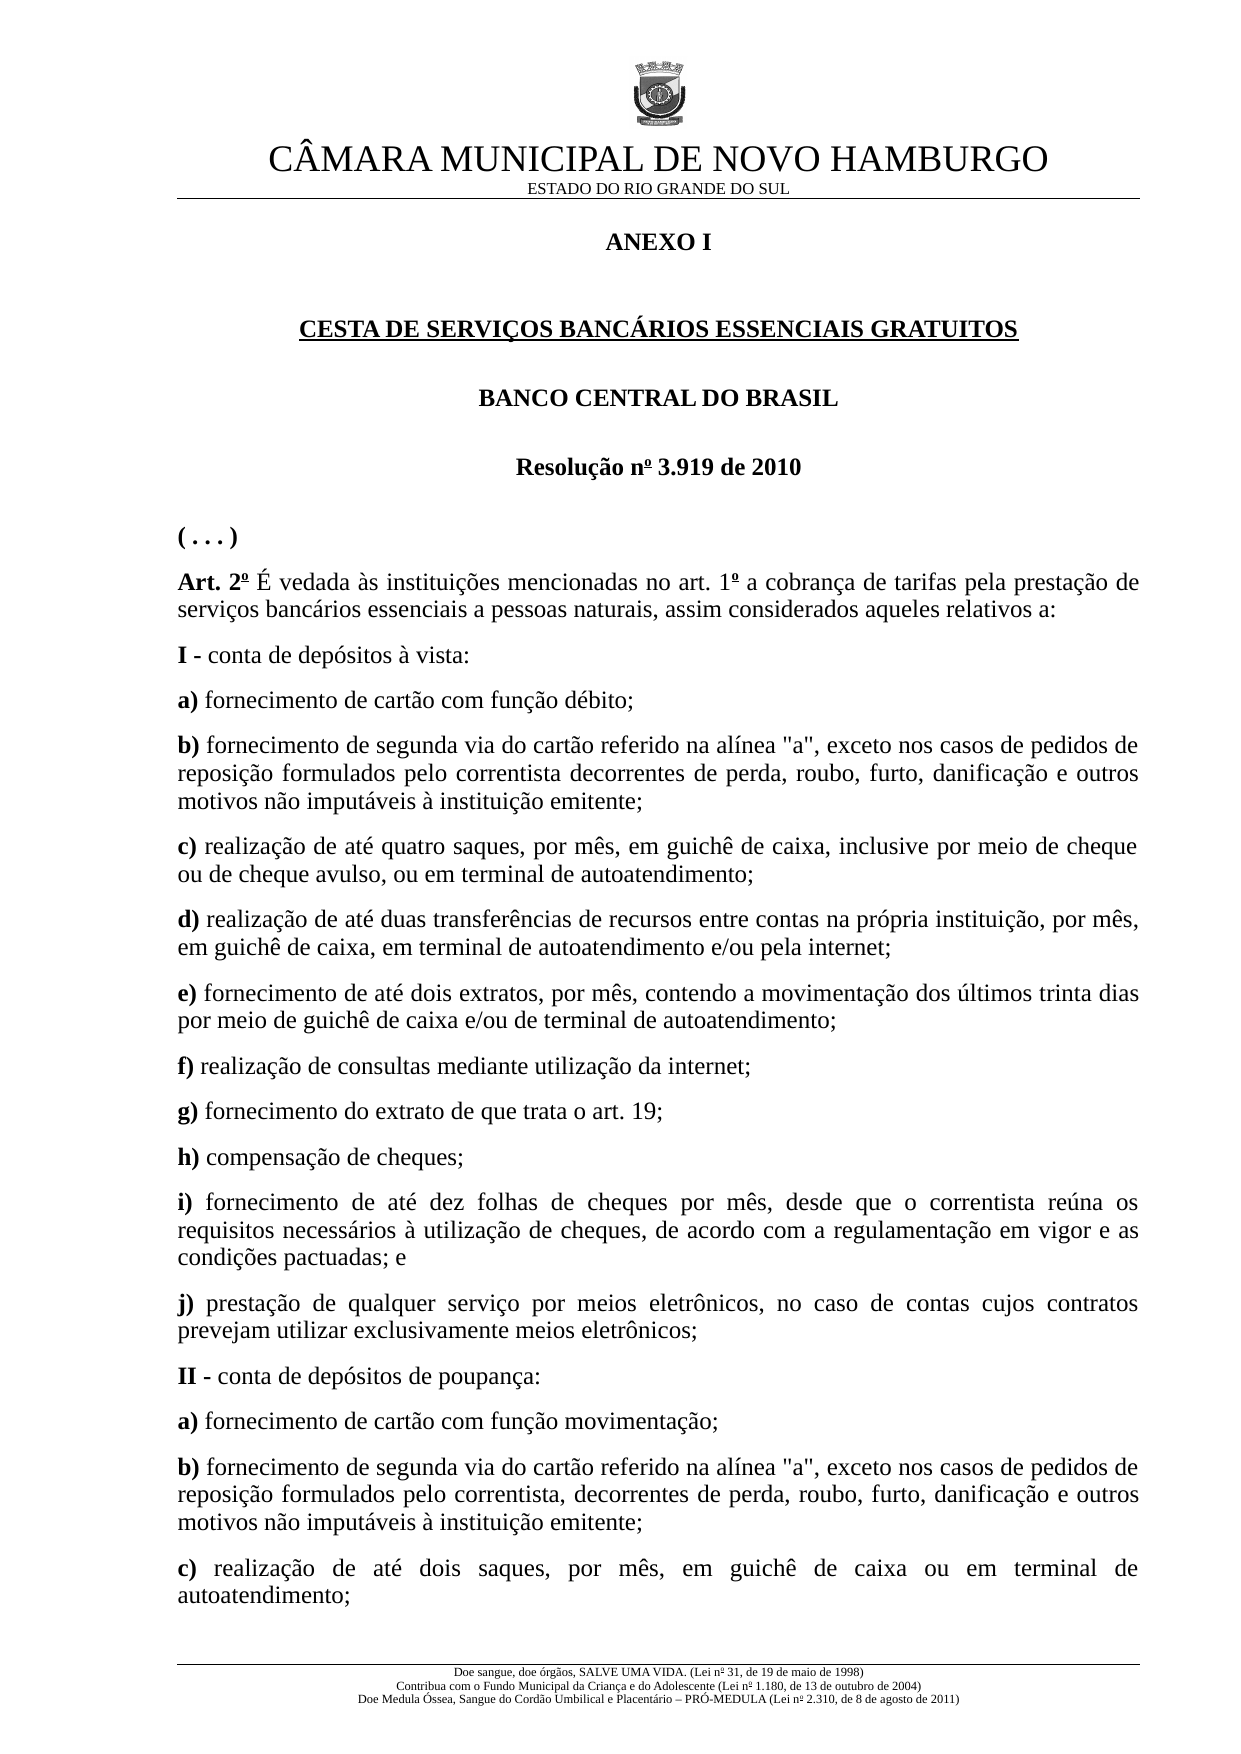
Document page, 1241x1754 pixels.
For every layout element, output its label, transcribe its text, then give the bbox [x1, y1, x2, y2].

text a) fornecimento de cartão com função movimentação; [177, 1407, 1140, 1435]
text a) fornecimento de cartão com função débito; [177, 686, 1140, 714]
text i) fornecimento de até dez folhas de cheques por mês, desde que o correntista reúna os requisitos necessários à utilização de cheques, de acordo com a regulamentação em vigor e as condições pactuadas; e [177, 1188, 1140, 1271]
text I - conta de depósitos à vista: [177, 641, 1140, 668]
text d) realização de até duas transferências de recursos entre contas na própria instituição, por mês, em guichê de caixa, em terminal de autoatendimento e/ou pela internet; [177, 906, 1140, 961]
text c) realização de até dois saques, por mês, em guichê de caixa ou em terminal de autoatendimento; [177, 1554, 1140, 1609]
text h) compensação de cheques; [177, 1143, 1140, 1170]
text j) prestação de qualquer serviço por meios eletrônicos, no caso de contas cujos contratos prevejam utilizar exclusivamente meios eletrônicos; [177, 1289, 1140, 1344]
text ANEXO I [177, 228, 1140, 256]
text b) fornecimento de segunda via do cartão referido na alínea "a", exceto nos casos de pedidos de reposição formulados pelo correntista decorrentes de perda, roubo, furto, danificação e outros motivos não imputáveis à instituição emitente; [177, 732, 1140, 815]
text ( . . . ) [177, 522, 1140, 550]
text BANCO CENTRAL DO BRASIL [177, 384, 1140, 412]
text Resolução no 3.919 de 2010 [177, 453, 1140, 481]
text CESTA DE SERVIÇOS BANCÁRIOS ESSENCIAIS GRATUITOS [177, 315, 1140, 343]
text c) realização de até quatro saques, por mês, em guichê de caixa, inclusive por meio de cheque ou de cheque avulso, ou em terminal de autoatendimento; [177, 832, 1140, 888]
text II - conta de depósitos de poupança: [177, 1362, 1140, 1390]
text g) fornecimento do extrato de que trata o art. 19; [177, 1097, 1140, 1125]
text e) fornecimento de até dois extratos, por mês, contendo a movimentação dos últimos trinta dias por meio de guichê de caixa e/ou de terminal de autoatendimento; [177, 979, 1140, 1034]
text Art. 2o É vedada às instituições mencionadas no art. 1o a cobrança de tarifas pela prestação de serviços bancários essenciais a pessoas naturais, assim considerados aqueles relativos a: [177, 568, 1140, 623]
text f) realização de consultas mediante utilização da internet; [177, 1052, 1140, 1079]
text b) fornecimento de segunda via do cartão referido na alínea "a", exceto nos casos de pedidos de reposição formulados pelo correntista, decorrentes de perda, roubo, furto, danificação e outros motivos não imputáveis à instituição emitente; [177, 1453, 1140, 1536]
